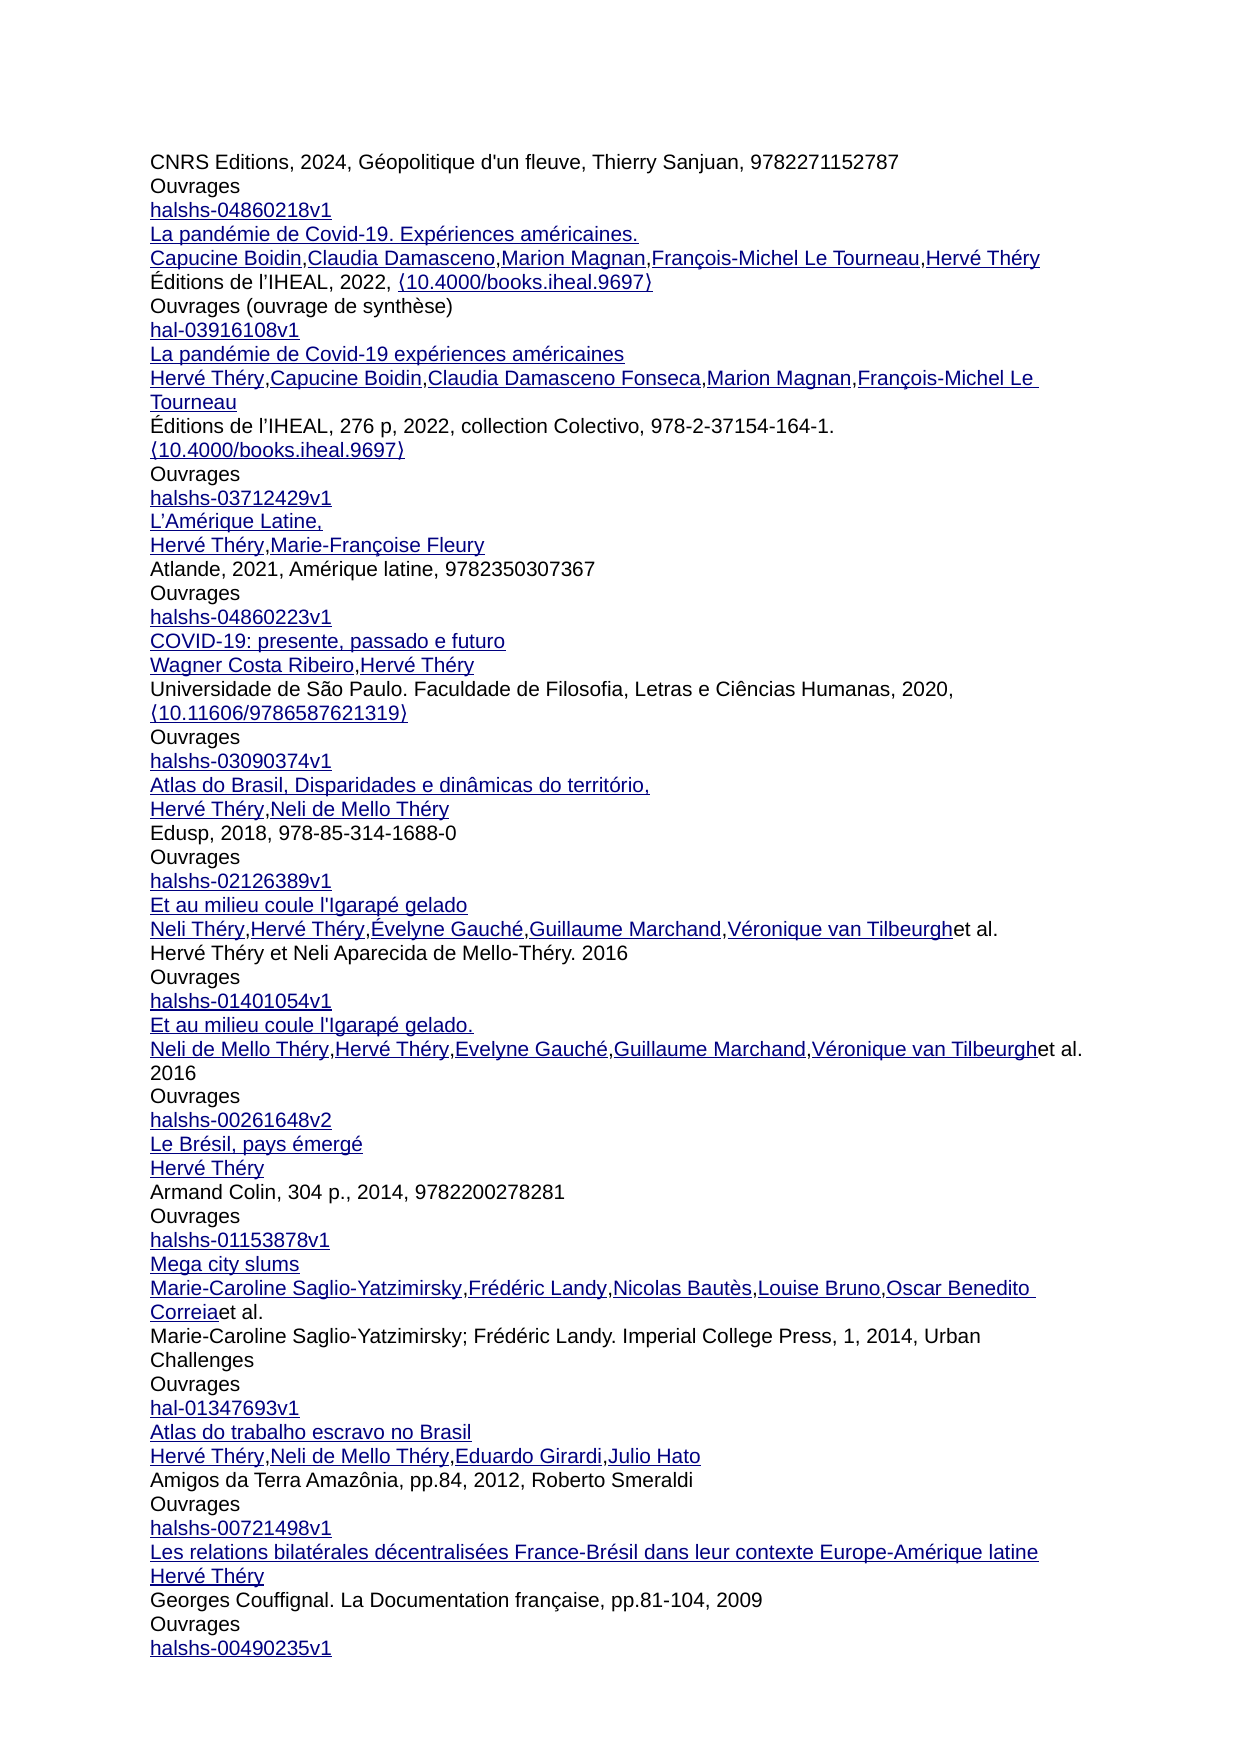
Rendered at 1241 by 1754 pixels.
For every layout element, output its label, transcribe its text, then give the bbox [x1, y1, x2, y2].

table_cell Atlas do trabalho escravo no Brasil Hervé Théry,Neli de Mello Théry,Eduardo Girardi,Julio Hato Amigos da Terra Amazônia, pp.84, 2012, Roberto Smeraldi Ouvrages halshs-00721498v1 [150, 1420, 1090, 1539]
table_cell La pandémie de Covid-19 expériences américaines Hervé Théry,Capucine Boidin,Claudia Damasceno Fonseca,Marion Magnan,François-Michel Le Tourneau Éditions de l’IHEAL, 276 p, 2022, collection Colectivo, 978-2-37154-164-1. ⟨10.4000/books.iheal.9697⟩ Ouvrages halshs-03712429v1 [150, 342, 1090, 509]
table_cell Et au milieu coule l'Igarapé gelado Neli Théry,Hervé Théry,Évelyne Gauché,Guillaume Marchand,Véronique van Tilbeurghet al. Hervé Théry et Neli Aparecida de Mello-Théry. 2016 Ouvrages halshs-01401054v1 [150, 893, 1090, 1012]
table_cell Mega city slums Marie-Caroline Saglio-Yatzimirsky,Frédéric Landy,Nicolas Bautès,Louise Bruno,Oscar Benedito Correiaet al. Marie-Caroline Saglio-Yatzimirsky; Frédéric Landy. Imperial College Press, 1, 2014, Urban Challenges Ouvrages hal-01347693v1 [150, 1252, 1090, 1420]
table_cell Atlas do Brasil, Disparidades e dinâmicas do território, Hervé Théry,Neli de Mello Théry Edusp, 2018, 978-85-314-1688-0 Ouvrages halshs-02126389v1 [150, 773, 1090, 893]
table_cell Et au milieu coule l'Igarapé gelado. Neli de Mello Théry,Hervé Théry,Evelyne Gauché,Guillaume Marchand,Véronique van Tilbeurghet al. 2016 Ouvrages halshs-00261648v2 [150, 1013, 1090, 1132]
table_header CNRS Editions, 2024, Géopolitique d'un fleuve, Thierry Sanjuan, 9782271152787 Ouvrages halshs-04860218v1 [150, 150, 1090, 222]
table_cell La pandémie de Covid-19. Expériences américaines. Capucine Boidin,Claudia Damasceno,Marion Magnan,François-Michel Le Tourneau,Hervé Théry Éditions de l’IHEAL, 2022, ⟨10.4000/books.iheal.9697⟩ Ouvrages (ouvrage de synthèse) hal-03916108v1 [150, 222, 1090, 342]
table_cell Le Brésil, pays émergé Hervé Théry Armand Colin, 304 p., 2014, 9782200278281 Ouvrages halshs-01153878v1 [150, 1132, 1090, 1252]
table_cell Les relations bilatérales décentralisées France-Brésil dans leur contexte Europe-Amérique latine Hervé Théry Georges Couffignal. La Documentation française, pp.81-104, 2009 Ouvrages halshs-00490235v1 [150, 1540, 1090, 1659]
table_cell L’Amérique Latine, Hervé Théry,Marie-Françoise Fleury Atlande, 2021, Amérique latine, 9782350307367 Ouvrages halshs-04860223v1 [150, 509, 1090, 629]
table_cell COVID-19: presente, passado e futuro Wagner Costa Ribeiro,Hervé Théry Universidade de São Paulo. Faculdade de Filosofia, Letras e Ciências Humanas, 2020, ⟨10.11606/9786587621319⟩ Ouvrages halshs-03090374v1 [150, 629, 1090, 773]
